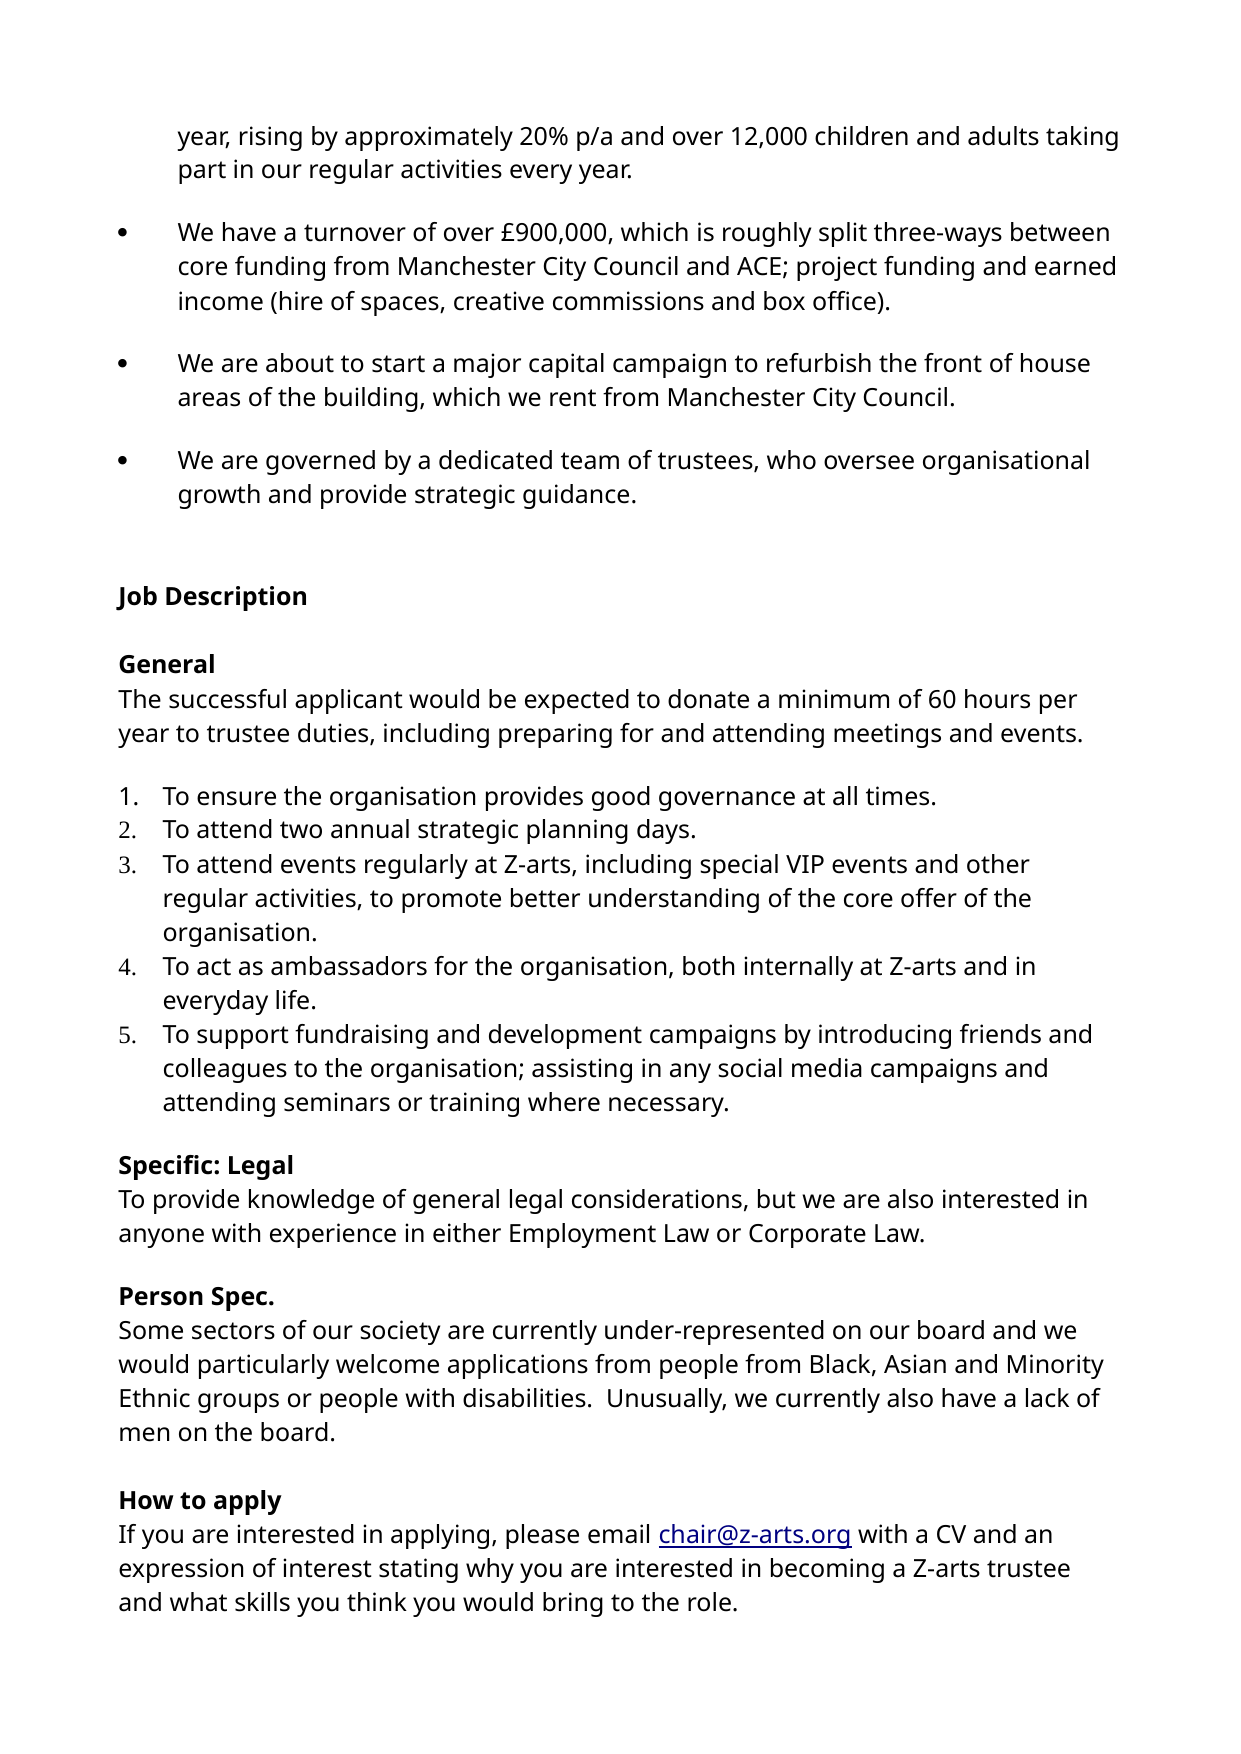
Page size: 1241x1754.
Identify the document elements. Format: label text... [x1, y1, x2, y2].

list To act as ambassadors for the organisation, both internally at Z-arts and in everyday life. [118, 948, 1122, 1017]
list To ensure the organisation provides good governance at all times. [118, 778, 1122, 812]
list To attend events regularly at Z-arts, including special VIP events and other regular activities, to promote better understanding of the core offer of the organisation. [118, 846, 1122, 948]
text Specific: Legal [118, 1147, 1122, 1182]
text General [118, 647, 1122, 681]
list We are about to start a major capital campaign to refurbish the front of house areas of the building, which we rent from Manchester City Council. [118, 346, 1122, 443]
text If you are interested in applying, please email chair@z-arts.org with a CV and an expression of interest stating why you are interested in becoming a Z-arts trustee and what skills you think you would bring to the role. [118, 1517, 1122, 1619]
list We have a turnover of over £900,000, which is roughly split three-ways between core funding from Manchester City Council and ACE; project funding and earned income (hire of spaces, creative commissions and box office). [118, 215, 1122, 346]
list To support fundraising and development campaigns by introducing friends and colleagues to the organisation; assisting in any social media campaigns and attending seminars or training where necessary. [118, 1017, 1122, 1119]
list year, rising by approximately 20% p/a and over 12,000 children and adults taking part in our regular activities every year. [118, 118, 1122, 215]
list To attend two annual strategic planning days. [118, 812, 1122, 846]
list Job Description [118, 579, 1122, 613]
list Person Spec. [118, 1278, 1122, 1312]
text How to apply [118, 1483, 1122, 1517]
text To provide knowledge of general legal considerations, but we are also interested in anyone with experience in either Employment Law or Corporate Law. [118, 1182, 1122, 1250]
text The successful applicant would be expected to donate a minimum of 60 hours per year to trustee duties, including preparing for and attending meetings and events. [118, 681, 1122, 749]
list We are governed by a dedicated team of trustees, who oversee organisational growth and provide strategic guidance. [118, 443, 1122, 511]
list Some sectors of our society are currently under-represented on our board and we would particularly welcome applications from people from Black, Asian and Minority Ethnic groups or people with disabilities. Unusually, we currently also have a lack of men on the board. [118, 1312, 1122, 1449]
